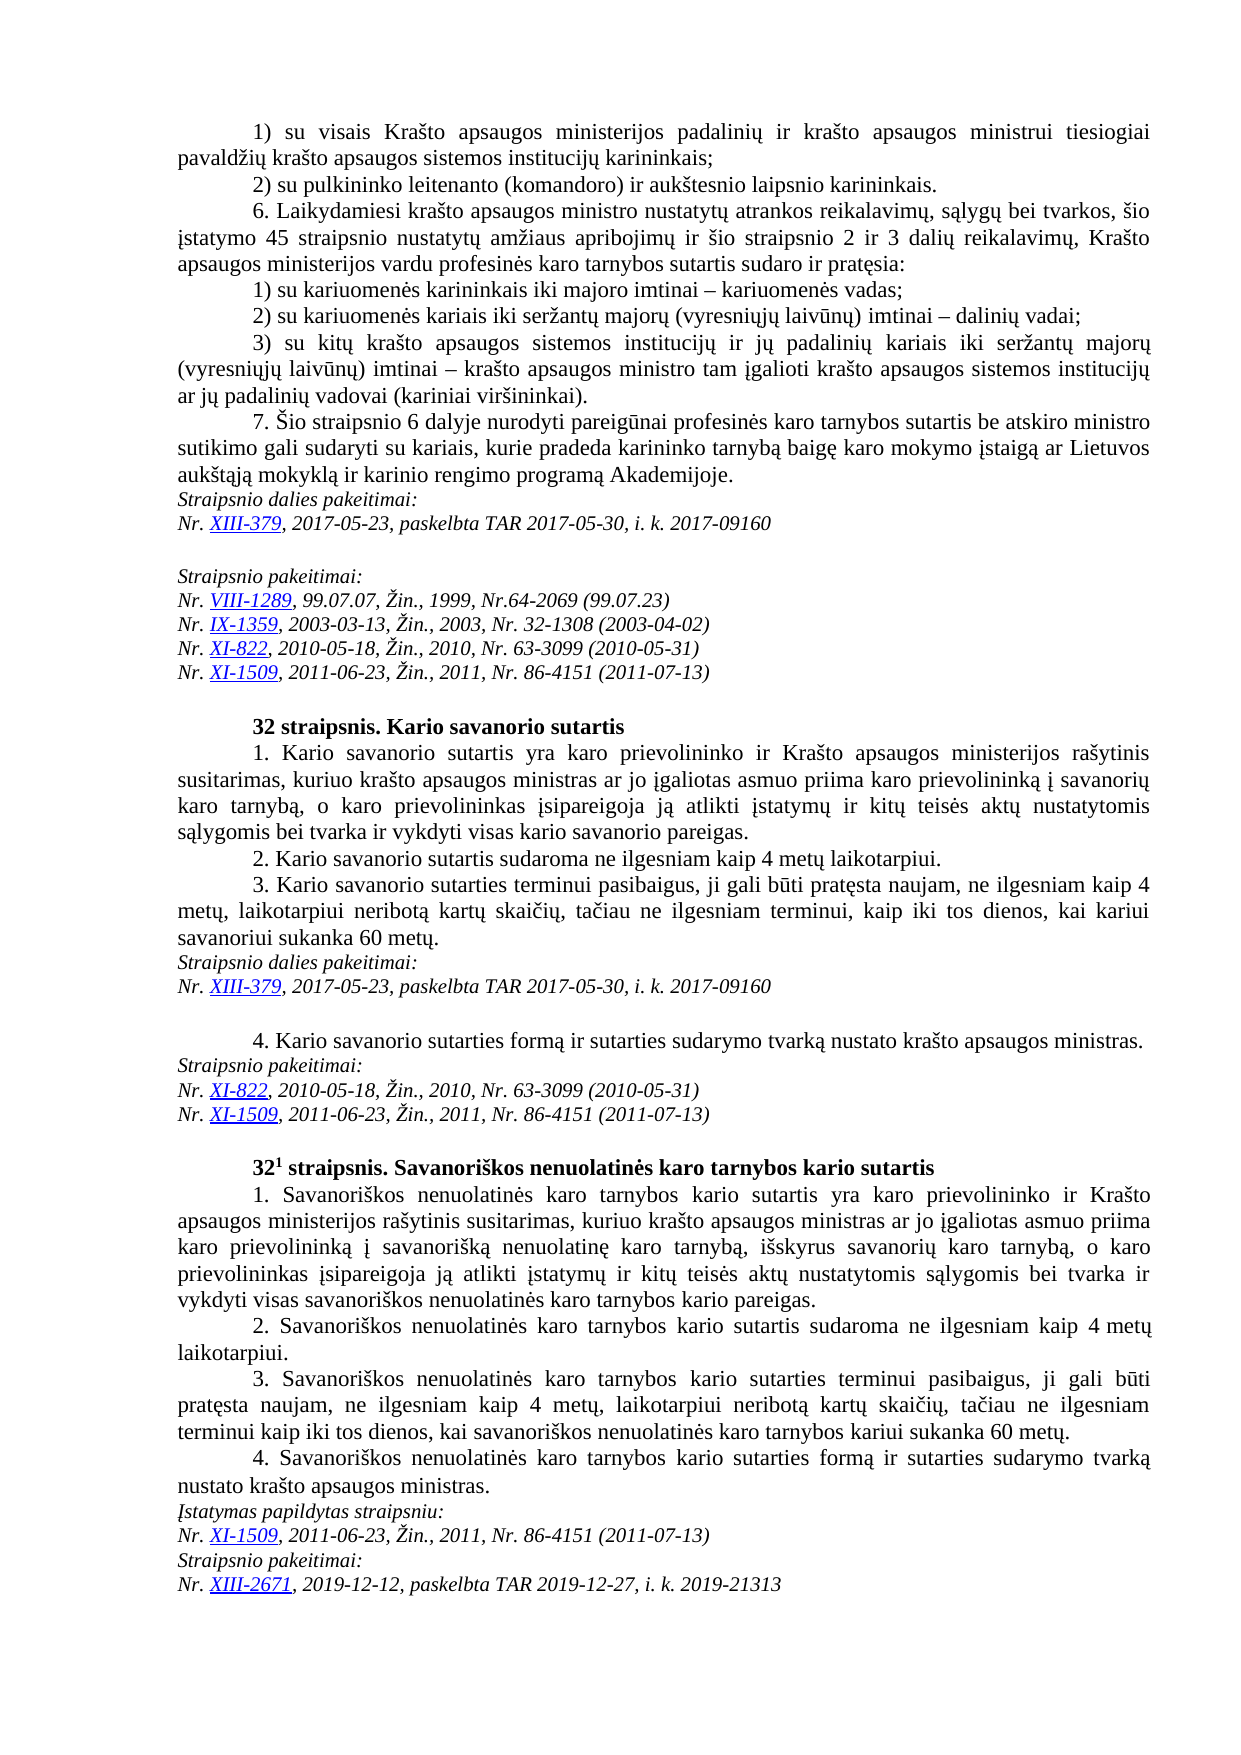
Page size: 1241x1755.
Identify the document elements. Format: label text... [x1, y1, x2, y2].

text 1. Savanoriškos nenuolatinės karo tarnybos kario sutartis yra karo prievolininko ir Krašto apsaugos ministerijos rašytinis susitarimas, kuriuo krašto apsaugos ministras ar jo įgaliotas asmuo priima karo prievolininką į savanorišką nenuolatinę karo tarnybą, išskyrus savanorių karo tarnybą, o karo prievolininkas įsipareigoja ją atlikti įstatymų ir kitų teisės aktų nustatytomis sąlygomis bei tvarka ir vykdyti visas savanoriškos nenuolatinės karo tarnybos kario pareigas. [177, 1181, 1152, 1312]
text 7. Šio straipsnio 6 dalyje nurodyti pareigūnai profesinės karo tarnybos sutartis be atskiro ministro sutikimo gali sudaryti su kariais, kurie pradeda karininko tarnybą baigę karo mokymo įstaigą ar Lietuvos aukštąją mokyklą ir karinio rengimo programą Akademijoje. [177, 408, 1152, 487]
text 6. Laikydamiesi krašto apsaugos ministro nustatytų atrankos reikalavimų, sąlygų bei tvarkos, šio įstatymo 45 straipsnio nustatytų amžiaus apribojimų ir šio straipsnio 2 ir 3 dalių reikalavimų, Krašto apsaugos ministerijos vardu profesinės karo tarnybos sutartis sudaro ir pratęsia: [177, 197, 1152, 276]
text Nr. XIII-379, 2017-05-23, paskelbta TAR 2017-05-30, i. k. 2017-09160 [177, 974, 1152, 998]
text Straipsnio dalies pakeitimai: [177, 487, 1152, 511]
text 3. Savanoriškos nenuolatinės karo tarnybos kario sutarties terminui pasibaigus, ji gali būti pratęsta naujam, ne ilgesniam kaip 4 metų, laikotarpiui neribotą kartų skaičių, tačiau ne ilgesniam terminui kaip iki tos dienos, kai savanoriškos nenuolatinės karo tarnybos kariui sukanka 60 metų. [177, 1365, 1152, 1444]
text 2. Savanoriškos nenuolatinės karo tarnybos kario sutartis sudaroma ne ilgesniam kaip 4 metų laikotarpiui. [177, 1312, 1152, 1365]
text 321 straipsnis. Savanoriškos nenuolatinės karo tarnybos kario sutartis [177, 1154, 1152, 1181]
text Nr. XI-822, 2010-05-18, Žin., 2010, Nr. 63-3099 (2010-05-31) [177, 636, 1152, 660]
text 2) su pulkininko leitenanto (komandoro) ir aukštesnio laipsnio karininkais. [177, 171, 1152, 197]
text Straipsnio pakeitimai: [177, 564, 1152, 588]
text Įstatymas papildytas straipsniu: [177, 1499, 1152, 1523]
text 1. Kario savanorio sutartis yra karo prievolininko ir Krašto apsaugos ministerijos rašytinis susitarimas, kuriuo krašto apsaugos ministras ar jo įgaliotas asmuo priima karo prievolininką į savanorių karo tarnybą, o karo prievolininkas įsipareigoja ją atlikti įstatymų ir kitų teisės aktų nustatytomis sąlygomis bei tvarka ir vykdyti visas kario savanorio pareigas. [177, 739, 1152, 845]
text Nr. XIII-379, 2017-05-23, paskelbta TAR 2017-05-30, i. k. 2017-09160 [177, 511, 1152, 535]
text Nr. XI-1509, 2011-06-23, Žin., 2011, Nr. 86-4151 (2011-07-13) [177, 1102, 1152, 1126]
text Nr. IX-1359, 2003-03-13, Žin., 2003, Nr. 32-1308 (2003-04-02) [177, 612, 1152, 636]
text Nr. XI-1509, 2011-06-23, Žin., 2011, Nr. 86-4151 (2011-07-13) [177, 660, 1152, 684]
text Nr. XI-822, 2010-05-18, Žin., 2010, Nr. 63-3099 (2010-05-31) [177, 1077, 1152, 1102]
text 2) su kariuomenės kariais iki seržantų majorų (vyresniųjų laivūnų) imtinai – dalinių vadai; [177, 303, 1152, 329]
text 1) su visais Krašto apsaugos ministerijos padalinių ir krašto apsaugos ministrui tiesiogiai pavaldžių krašto apsaugos sistemos institucijų karininkais; [177, 118, 1152, 171]
text Straipsnio pakeitimai: [177, 1547, 1152, 1572]
text 4. Savanoriškos nenuolatinės karo tarnybos kario sutarties formą ir sutarties sudarymo tvarką nustato krašto apsaugos ministras. [177, 1444, 1152, 1499]
text 32 straipsnis. Kario savanorio sutartis [177, 713, 1152, 739]
text Nr. XIII-2671, 2019-12-12, paskelbta TAR 2019-12-27, i. k. 2019-21313 [177, 1572, 1152, 1596]
text Nr. VIII-1289, 99.07.07, Žin., 1999, Nr.64-2069 (99.07.23) [177, 588, 1152, 612]
text 3) su kitų krašto apsaugos sistemos institucijų ir jų padalinių kariais iki seržantų majorų (vyresniųjų laivūnų) imtinai – krašto apsaugos ministro tam įgalioti krašto apsaugos sistemos institucijų ar jų padalinių vadovai (kariniai viršininkai). [177, 329, 1152, 408]
text Nr. XI-1509, 2011-06-23, Žin., 2011, Nr. 86-4151 (2011-07-13) [177, 1523, 1152, 1547]
text 4. Kario savanorio sutarties formą ir sutarties sudarymo tvarką nustato krašto apsaugos ministras. [177, 1027, 1152, 1053]
text 2. Kario savanorio sutartis sudaroma ne ilgesniam kaip 4 metų laikotarpiui. [177, 845, 1152, 871]
text Straipsnio dalies pakeitimai: [177, 950, 1152, 974]
text Straipsnio pakeitimai: [177, 1053, 1152, 1077]
text 1) su kariuomenės karininkais iki majoro imtinai – kariuomenės vadas; [177, 276, 1152, 303]
text 3. Kario savanorio sutarties terminui pasibaigus, ji gali būti pratęsta naujam, ne ilgesniam kaip 4 metų, laikotarpiui neribotą kartų skaičių, tačiau ne ilgesniam terminui, kaip iki tos dienos, kai kariui savanoriui sukanka 60 metų. [177, 871, 1152, 950]
